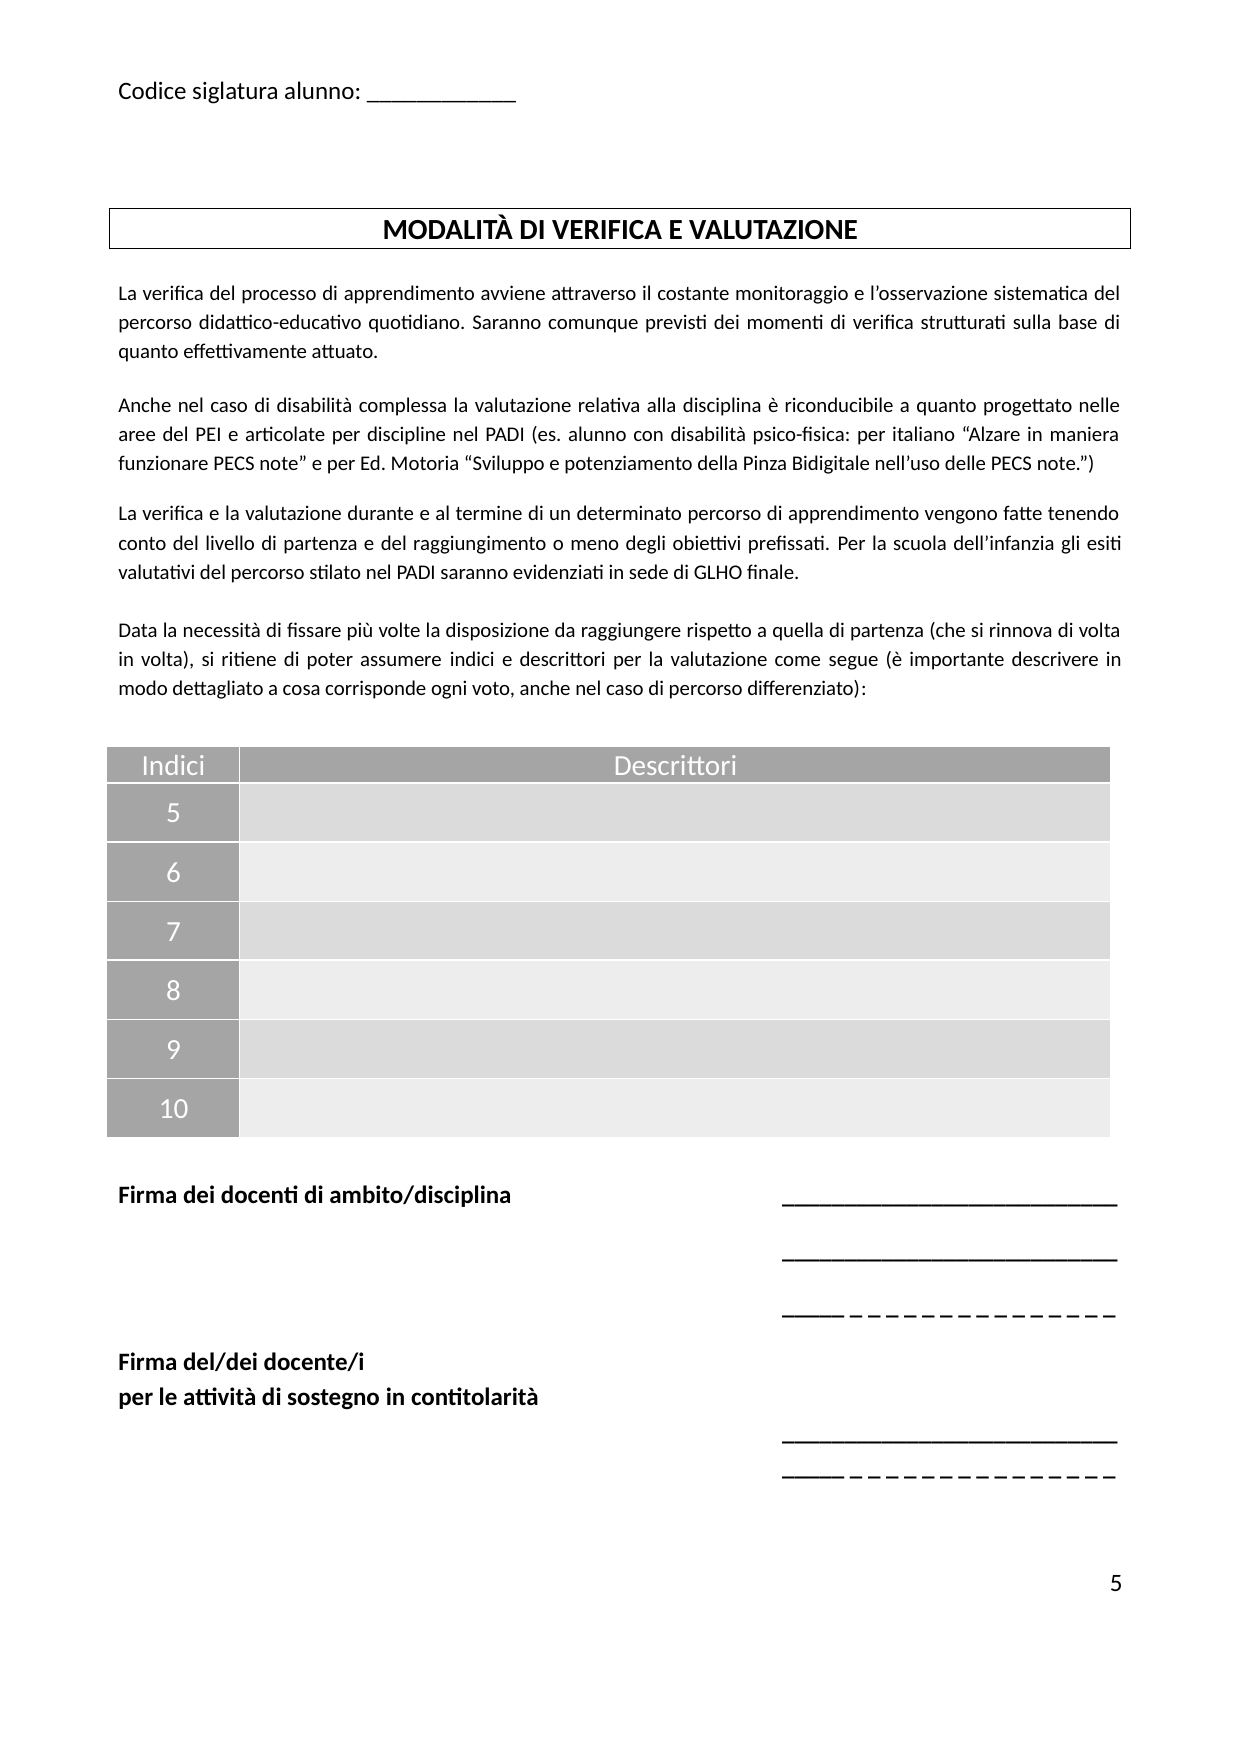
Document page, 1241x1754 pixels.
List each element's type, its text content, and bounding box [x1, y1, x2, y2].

table_cell [240, 961, 1110, 1019]
text Firma del/dei docente/i [118, 1346, 1122, 1377]
text ___________________________ [118, 1416, 1122, 1447]
text La verifica e la valutazione durante e al termine di un determinato percorso di apprendimento vengono fatte tenendo conto del livello di partenza e del raggiungimento o meno degli obiettivi prefissati. Per la scuola dell’infanzia gli esiti valutativi del percorso stilato nel PADI saranno evidenziati in sede di GLHO finale. [118, 501, 1122, 584]
table_cell [240, 902, 1110, 959]
text Firma dei docenti di ambito/disciplina ___________________________ [118, 1179, 1122, 1209]
table_header Descrittori [240, 747, 1110, 782]
table_cell 8 [107, 961, 239, 1019]
table_cell 9 [107, 1020, 239, 1078]
table_cell [240, 1020, 1110, 1078]
table_cell [240, 1079, 1110, 1137]
table_cell [240, 784, 1110, 841]
text Data la necessità di fissare più volte la disposizione da raggiungere rispetto a quella di partenza (che si rinnova di volta in volta), si ritiene di poter assumere indici e descrittori per la valutazione come segue (è importante descrivere in modo dettagliato a cosa corrisponde ogni voto, anche nel caso di percorso differenziato): [118, 617, 1122, 701]
text MODALITÀ DI VERIFICA E VALUTAZIONE [110, 209, 1130, 248]
table_cell [240, 843, 1110, 901]
table_header Indici [107, 747, 239, 782]
table_cell 6 [107, 843, 239, 901]
table_cell 10 [107, 1079, 239, 1137]
text per le attività di sostegno in contitolarità [118, 1381, 1122, 1412]
table_cell 7 [107, 902, 239, 959]
text _____ _ _ _ _ _ _ _ _ _ _ _ _ _ _ _ [118, 1290, 1122, 1321]
text ___________________________ [118, 1234, 1122, 1265]
text La verifica del processo di apprendimento avviene attraverso il costante monitoraggio e l’osservazione sistematica del percorso didattico-educativo quotidiano. Saranno comunque previsti dei momenti di verifica strutturati sulla base di quanto effettivamente attuato. [118, 280, 1122, 363]
text Anche nel caso di disabilità complessa la valutazione relativa alla disciplina è riconducibile a quanto progettato nelle aree del PEI e articolate per discipline nel PADI (es. alunno con disabilità psico-fisica: per italiano “Alzare in maniera funzionare PECS note” e per Ed. Motoria “Sviluppo e potenziamento della Pinza Bidigitale nell’uso delle PECS note.”) [118, 392, 1122, 476]
text _____ _ _ _ _ _ _ _ _ _ _ _ _ _ _ _ [708, 1451, 1122, 1482]
table_cell 5 [107, 784, 239, 841]
